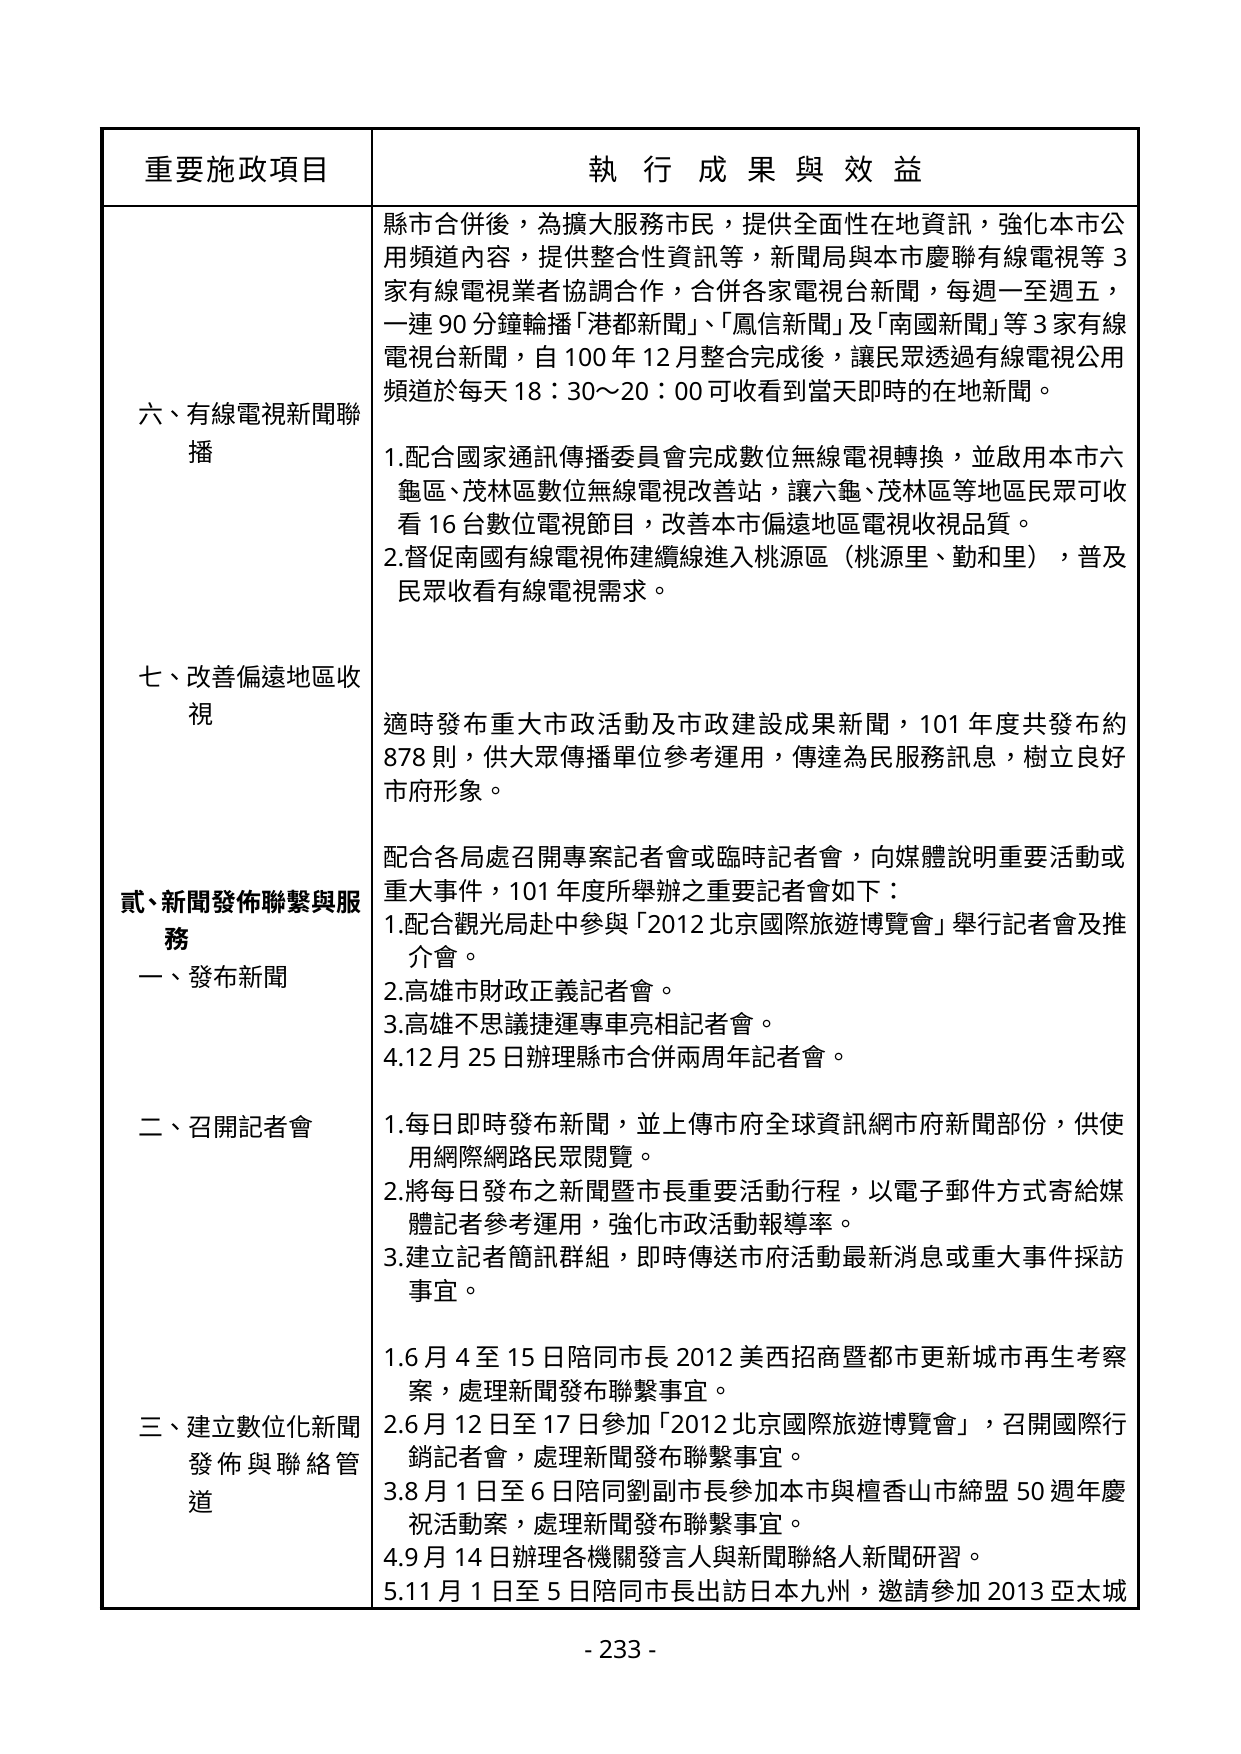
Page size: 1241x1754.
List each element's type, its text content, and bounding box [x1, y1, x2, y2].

table_cell 六、有線電視新聞聯播 七、改善偏遠地區收視 貳、新聞發佈聯繫與服務 一、發布新聞 二、召開記者會 三、建立數位化新聞發佈與聯絡管道 [104, 207, 371, 1607]
table_header 執 行 成 果 與 效 益 [373, 130, 1137, 205]
table_cell 縣市合併後，為擴大服務市民，提供全面性在地資訊，強化本市公用頻道內容，提供整合性資訊等，新聞局與本市慶聯有線電視等3家有線電視業者協調合作，合併各家電視台新聞，每週一至週五，一連90分鐘輪播「港都新聞」、「鳳信新聞」及「南國新聞」等3家有線電視台新聞，自100年12月整合完成後，讓民眾透過有線電視公用頻道於每天18：30～20：00可收看到當天即時的在地新聞。 1.配合國家通訊傳播委員會完成數位無線電視轉換，並啟用本市六龜區、茂林區數位無線電視改善站，讓六龜、茂林區等地區民眾可收看16台數位電視節目，改善本市偏遠地區電視收視品質。 2.督促南國有線電視佈建纜線進入桃源區（桃源里、勤和里），普及民眾收看有線電視需求。 適時發布重大市政活動及市政建設成果新聞，101年度共發布約878則，供大眾傳播單位參考運用，傳達為民服務訊息，樹立良好市府形象。 配合各局處召開專案記者會或臨時記者會，向媒體說明重要活動或重大事件，101年度所舉辦之重要記者會如下： 1.配合觀光局赴中參與「2012北京國際旅遊博覽會」舉行記者會及推介會。 2.高雄市財政正義記者會。 3.高雄不思議捷運專車亮相記者會。 4.12月25日辦理縣市合併兩周年記者會。 1.每日即時發布新聞，並上傳市府全球資訊網市府新聞部份，供使用網際網路民眾閱覽。 2.將每日發布之新聞暨市長重要活動行程，以電子郵件方式寄給媒體記者參考運用，強化市政活動報導率。 3.建立記者簡訊群組，即時傳送市府活動最新消息或重大事件採訪事宜。 1.6月4至15日陪同市長2012美西招商暨都市更新城市再生考察案，處理新聞發布聯繫事宜。 2.6月12日至17日參加「2012北京國際旅遊博覽會」，召開國際行銷記者會，處理新聞發布聯繫事宜。 3.8月1日至6日陪同劉副市長參加本市與檀香山市締盟50週年慶祝活動案，處理新聞發布聯繫事宜。 4.9月14日辦理各機關發言人與新聞聯絡人新聞研習。 5.11月1日至5日陪同市長出訪日本九州，邀請參加2013亞太城 [373, 207, 1137, 1607]
table_header 重要施政項目 [104, 130, 371, 205]
